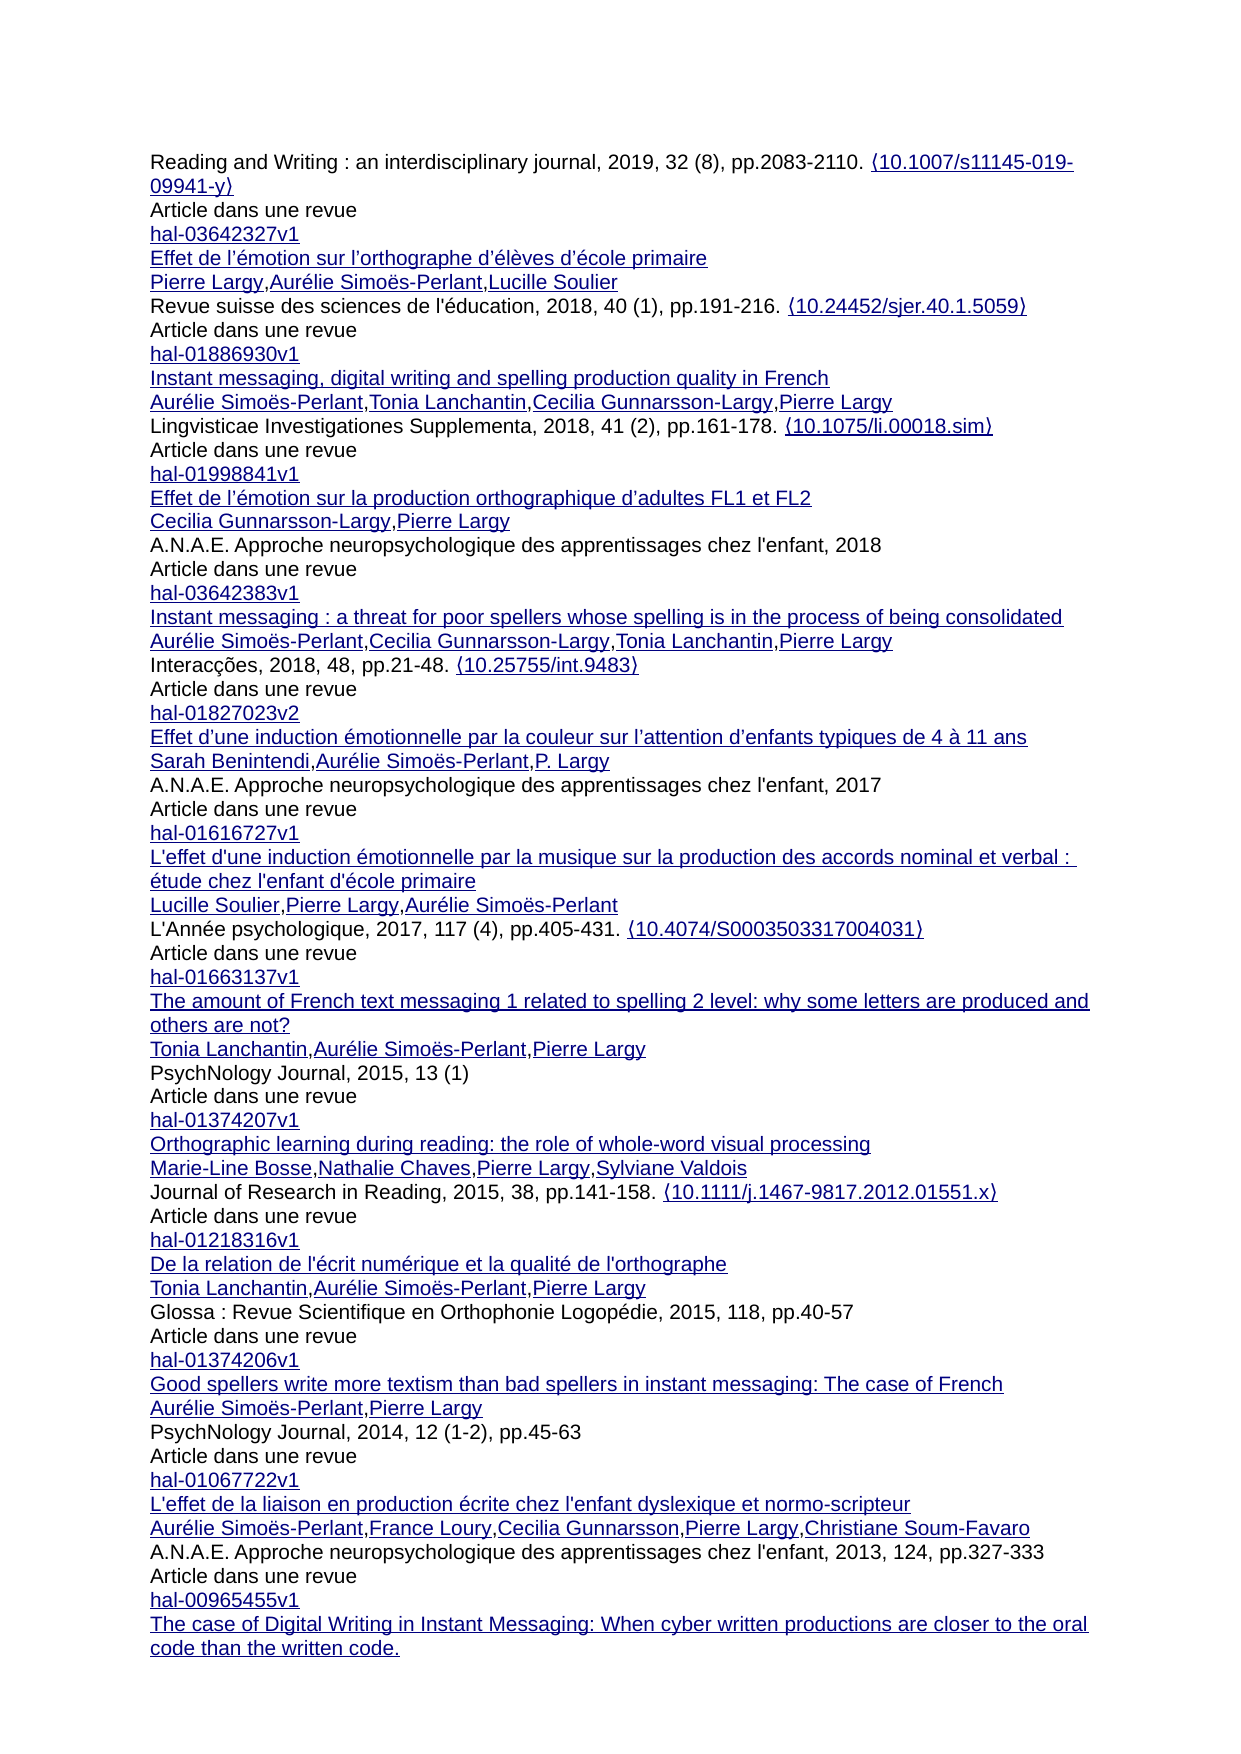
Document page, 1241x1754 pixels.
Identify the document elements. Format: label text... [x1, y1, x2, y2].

table_cell De la relation de l'écrit numérique et la qualité de l'orthographe Tonia Lanchantin,Aurélie Simoës-Perlant,Pierre Largy Glossa : Revue Scientifique en Orthophonie Logopédie, 2015, 118, pp.40-57 Article dans une revue hal-01374206v1 [150, 1252, 1090, 1372]
table_cell Reading and Writing : an interdisciplinary journal, 2019, 32 (8), pp.2083-2110. ⟨10.1007/s11145-019-09941-y⟩ Article dans une revue hal-03642327v1 [150, 150, 1090, 246]
table_cell Orthographic learning during reading: the role of whole-word visual processing Marie-Line Bosse,Nathalie Chaves,Pierre Largy,Sylviane Valdois Journal of Research in Reading, 2015, 38, pp.141-158. ⟨10.1111/j.1467-9817.2012.01551.x⟩ Article dans une revue hal-01218316v1 [150, 1132, 1090, 1252]
table_cell The case of Digital Writing in Instant Messaging: When cyber written productions are closer to the oral code than the written code. [150, 1611, 1090, 1659]
table_cell Instant messaging : a threat for poor spellers whose spelling is in the process of being consolidated Aurélie Simoës-Perlant,Cecilia Gunnarsson-Largy,Tonia Lanchantin,Pierre Largy Interacções, 2018, 48, pp.21-48. ⟨10.25755/int.9483⟩ Article dans une revue hal-01827023v2 [150, 605, 1090, 725]
table_cell L'effet d'une induction émotionnelle par la musique sur la production des accords nominal et verbal : étude chez l'enfant d'école primaire Lucille Soulier,Pierre Largy,Aurélie Simoës-Perlant L'Année psychologique, 2017, 117 (4), pp.405-431. ⟨10.4074/S0003503317004031⟩ Article dans une revue hal-01663137v1 [150, 845, 1090, 988]
table_cell L'effet de la liaison en production écrite chez l'enfant dyslexique et normo-scripteur Aurélie Simoës-Perlant,France Loury,Cecilia Gunnarsson,Pierre Largy,Christiane Soum-Favaro A.N.A.E. Approche neuropsychologique des apprentissages chez l'enfant, 2013, 124, pp.327-333 Article dans une revue hal-00965455v1 [150, 1492, 1090, 1611]
table_cell Effet de l’émotion sur la production orthographique d’adultes FL1 et FL2 Cecilia Gunnarsson-Largy,Pierre Largy A.N.A.E. Approche neuropsychologique des apprentissages chez l'enfant, 2018 Article dans une revue hal-03642383v1 [150, 485, 1090, 605]
table_cell Good spellers write more textism than bad spellers in instant messaging: The case of French Aurélie Simoës-Perlant,Pierre Largy PsychNology Journal, 2014, 12 (1-2), pp.45-63 Article dans une revue hal-01067722v1 [150, 1372, 1090, 1492]
table_cell Effet de l’émotion sur l’orthographe d’élèves d’école primaire Pierre Largy,Aurélie Simoës-Perlant,Lucille Soulier Revue suisse des sciences de l'éducation, 2018, 40 (1), pp.191-216. ⟨10.24452/sjer.40.1.5059⟩ Article dans une revue hal-01886930v1 [150, 246, 1090, 366]
table_cell Instant messaging, digital writing and spelling production quality in French Aurélie Simoës-Perlant,Tonia Lanchantin,Cecilia Gunnarsson-Largy,Pierre Largy Lingvisticae Investigationes Supplementa, 2018, 41 (2), pp.161-178. ⟨10.1075/li.00018.sim⟩ Article dans une revue hal-01998841v1 [150, 366, 1090, 485]
table_cell Effet d’une induction émotionnelle par la couleur sur l’attention d’enfants typiques de 4 à 11 ans Sarah Benintendi,Aurélie Simoës-Perlant,P. Largy A.N.A.E. Approche neuropsychologique des apprentissages chez l'enfant, 2017 Article dans une revue hal-01616727v1 [150, 725, 1090, 845]
table_cell others are not? Tonia Lanchantin,Aurélie Simoës-Perlant,Pierre Largy PsychNology Journal, 2015, 13 (1) Article dans une revue hal-01374207v1 [150, 1011, 1090, 1132]
table_cell The amount of French text messaging 1 related to spelling 2 level: why some letters are produced and [150, 989, 1090, 1009]
